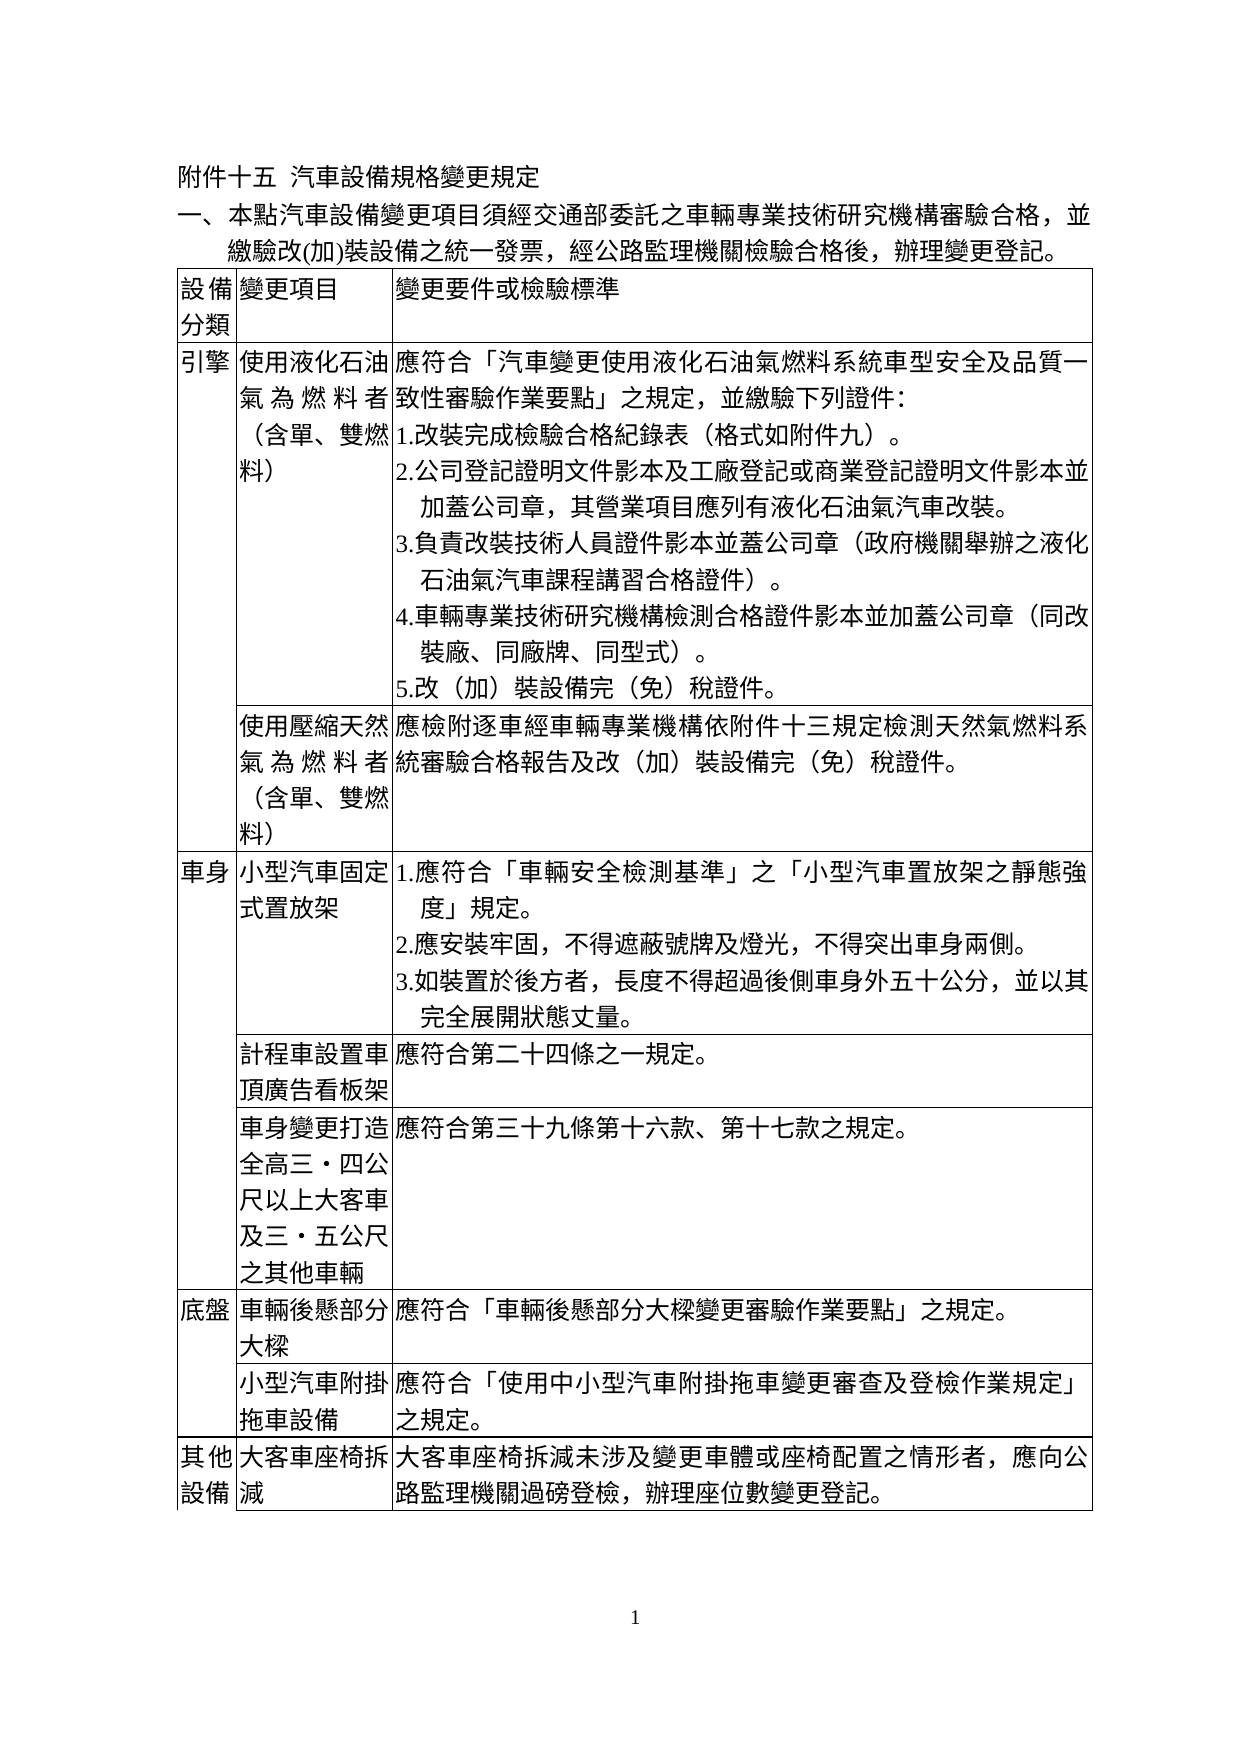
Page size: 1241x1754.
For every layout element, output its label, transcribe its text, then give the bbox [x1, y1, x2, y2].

text 一、本點汽車設備變更項目須經交通部委託之車輛專業技術研究機構審驗合格，並繳驗改(加)裝設備之統一發票，經公路監理機關檢驗合格後，辦理變更登記。 [177, 196, 1092, 268]
table_cell 車身變更打造全高三‧四公尺以上大客車及三‧五公尺之其他車輛 [237, 1108, 392, 1289]
table_cell 引擎 [178, 343, 236, 705]
table_cell [178, 1034, 236, 1107]
table_cell 車輛後懸部分大樑 [237, 1290, 392, 1363]
table_cell 大客車座椅拆減 [237, 1438, 392, 1510]
table_header 變更項目 [237, 269, 392, 342]
table_cell 應符合第二十四條之一規定。 [393, 1035, 1092, 1107]
table_cell 應檢附逐車經車輛專業機構依附件十三規定檢測天然氣燃料系統審驗合格報告及改（加）裝設備完（免）稅證件。 [393, 706, 1092, 851]
table_cell 使用壓縮天然氣為燃料者（含單、雙燃料） [237, 706, 392, 851]
table_header 變更要件或檢驗標準 [393, 269, 1092, 342]
table_cell 應符合「使用中小型汽車附掛拖車變更審查及登檢作業規定」之規定。 [393, 1364, 1092, 1436]
table_cell [178, 705, 236, 851]
table_cell [178, 1107, 236, 1289]
table_cell 小型汽車固定式置放架 [237, 852, 392, 1033]
table_cell [178, 1363, 236, 1436]
table_cell 車身 [178, 852, 236, 1033]
table_cell 其他設備 [178, 1438, 236, 1510]
table_cell 應符合第三十九條第十六款、第十七款之規定。 [393, 1108, 1092, 1289]
table_cell 使用液化石油氣為燃料者（含單、雙燃料） [237, 343, 392, 705]
table_cell 計程車設置車頂廣告看板架 [237, 1035, 392, 1107]
table_cell 小型汽車附掛拖車設備 [237, 1364, 392, 1436]
table_cell 應符合「汽車變更使用液化石油氣燃料系統車型安全及品質一致性審驗作業要點」之規定，並繳驗下列證件： 1.改裝完成檢驗合格紀錄表（格式如附件九）。 2.公司登記證明文件影本及工廠登記或商業登記證明文件影本並加蓋公司章，其營業項目應列有液化石油氣汽車改裝。 3.負責改裝技術人員證件影本並蓋公司章（政府機關舉辦之液化石油氣汽車課程講習合格證件）。 4.車輛專業技術研究機構檢測合格證件影本並加蓋公司章（同改裝廠、同廠牌、同型式）。 5.改（加）裝設備完（免）稅證件。 [393, 343, 1092, 705]
text 附件十五 汽車設備規格變更規定 [177, 148, 1092, 196]
table_header 設備分類 [178, 269, 236, 342]
table_cell 1.應符合「車輛安全檢測基準」之「小型汽車置放架之靜態強度」規定。 2.應安裝牢固，不得遮蔽號牌及燈光，不得突出車身兩側。 3.如裝置於後方者，長度不得超過後側車身外五十公分，並以其完全展開狀態丈量。 [393, 852, 1092, 1033]
table_cell 應符合「車輛後懸部分大樑變更審驗作業要點」之規定。 [393, 1290, 1092, 1363]
table_cell 大客車座椅拆減未涉及變更車體或座椅配置之情形者，應向公路監理機關過磅登檢，辦理座位數變更登記。 [393, 1438, 1092, 1510]
table_cell 底盤 [178, 1290, 236, 1363]
